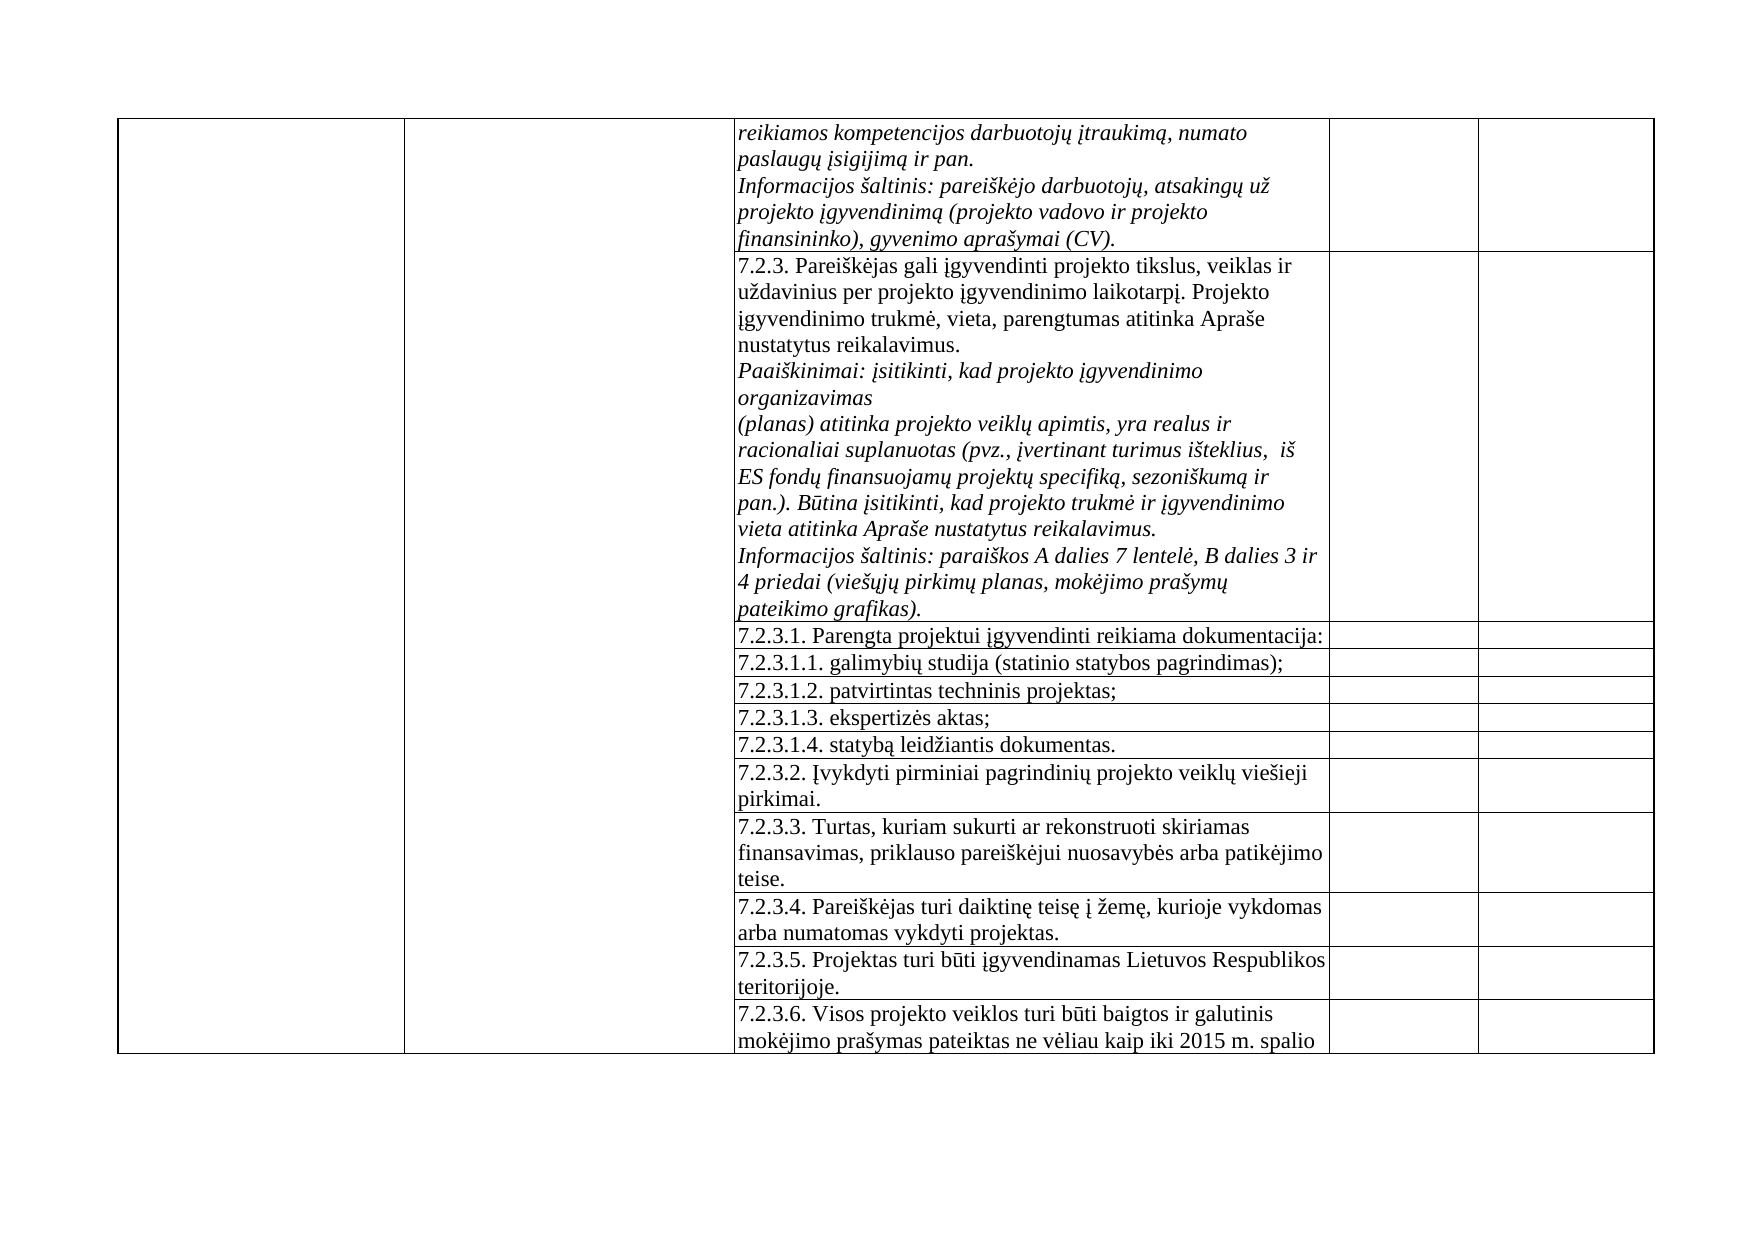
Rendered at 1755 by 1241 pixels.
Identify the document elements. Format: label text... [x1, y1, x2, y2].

table_cell 7.2.3.3. Turtas, kuriam sukurti ar rekonstruoti skiriamas finansavimas, priklauso pareiškėjui nuosavybės arba patikėjimo teise. [735, 813, 1329, 892]
table_cell [1479, 947, 1653, 999]
table_cell 7.2.3.1.2. patvirtintas techninis projektas; [735, 677, 1329, 703]
table_cell 7.2.3.1.1. galimybių studija (statinio statybos pagrindimas); [735, 649, 1329, 676]
table_cell [1479, 677, 1653, 703]
table_cell [1330, 119, 1478, 251]
table_cell [1330, 813, 1478, 892]
table_cell [1330, 252, 1478, 621]
table_cell 7.2.3.2. Įvykdyti pirminiai pagrindinių projekto veiklų viešieji pirkimai. [735, 759, 1329, 812]
table_cell [1479, 252, 1653, 621]
table_cell 7.2.3.1.4. statybą leidžiantis dokumentas. [735, 732, 1329, 758]
table_cell 7.2.3. Pareiškėjas gali įgyvendinti projekto tikslus, veiklas ir uždavinius per projekto įgyvendinimo laikotarpį. Projekto įgyvendinimo trukmė, vieta, parengtumas atitinka Apraše nustatytus reikalavimus. Paaiškinimai: įsitikinti, kad projekto įgyvendinimo organizavimas (planas) atitinka projekto veiklų apimtis, yra realus ir racionaliai suplanuotas (pvz., įvertinant turimus išteklius, iš ES fondų finansuojamų projektų specifiką, sezoniškumą ir pan.). Būtina įsitikinti, kad projekto trukmė ir įgyvendinimo vieta atitinka Apraše nustatytus reikalavimus. Informacijos šaltinis: paraiškos A dalies 7 lentelė, B dalies 3 ir 4 priedai (viešųjų pirkimų planas, mokėjimo prašymų pateikimo grafikas). [735, 252, 1329, 621]
table_cell [1330, 947, 1478, 999]
table_cell [1479, 813, 1653, 892]
table_cell [1330, 893, 1478, 946]
table_cell 7.2.3.1.3. ekspertizės aktas; [735, 704, 1329, 731]
table_cell [405, 119, 734, 1053]
table_cell [1330, 677, 1478, 703]
table_cell 7.2.3.1. Parengta projektui įgyvendinti reikiama dokumentacija: [735, 622, 1329, 648]
table_cell [1330, 622, 1478, 648]
table_cell [1479, 732, 1653, 758]
table_cell [1330, 704, 1478, 731]
table_cell [1479, 622, 1653, 648]
table_cell [1479, 1000, 1653, 1053]
table_cell [1479, 119, 1653, 251]
table_cell reikiamos kompetencijos darbuotojų įtraukimą, numato paslaugų įsigijimą ir pan. Informacijos šaltinis: pareiškėjo darbuotojų, atsakingų už projekto įgyvendinimą (projekto vadovo ir projekto finansininko), gyvenimo aprašymai (CV). [735, 119, 1329, 251]
table_cell [1330, 759, 1478, 812]
table_cell 7.2.3.6. Visos projekto veiklos turi būti baigtos ir galutinis mokėjimo prašymas pateiktas ne vėliau kaip iki 2015 m. spalio [735, 1000, 1329, 1053]
table_cell [1479, 893, 1653, 946]
table_cell [1479, 649, 1653, 676]
table_cell 7.2.3.4. Pareiškėjas turi daiktinę teisę į žemę, kurioje vykdomas arba numatomas vykdyti projektas. [735, 893, 1329, 946]
table_cell 7.2.3.5. Projektas turi būti įgyvendinamas Lietuvos Respublikos teritorijoje. [735, 947, 1329, 999]
table_cell [119, 119, 404, 1053]
table_cell [1330, 1000, 1478, 1053]
table_cell [1479, 704, 1653, 731]
table_cell [1479, 759, 1653, 812]
table_cell [1330, 732, 1478, 758]
table_cell [1330, 649, 1478, 676]
